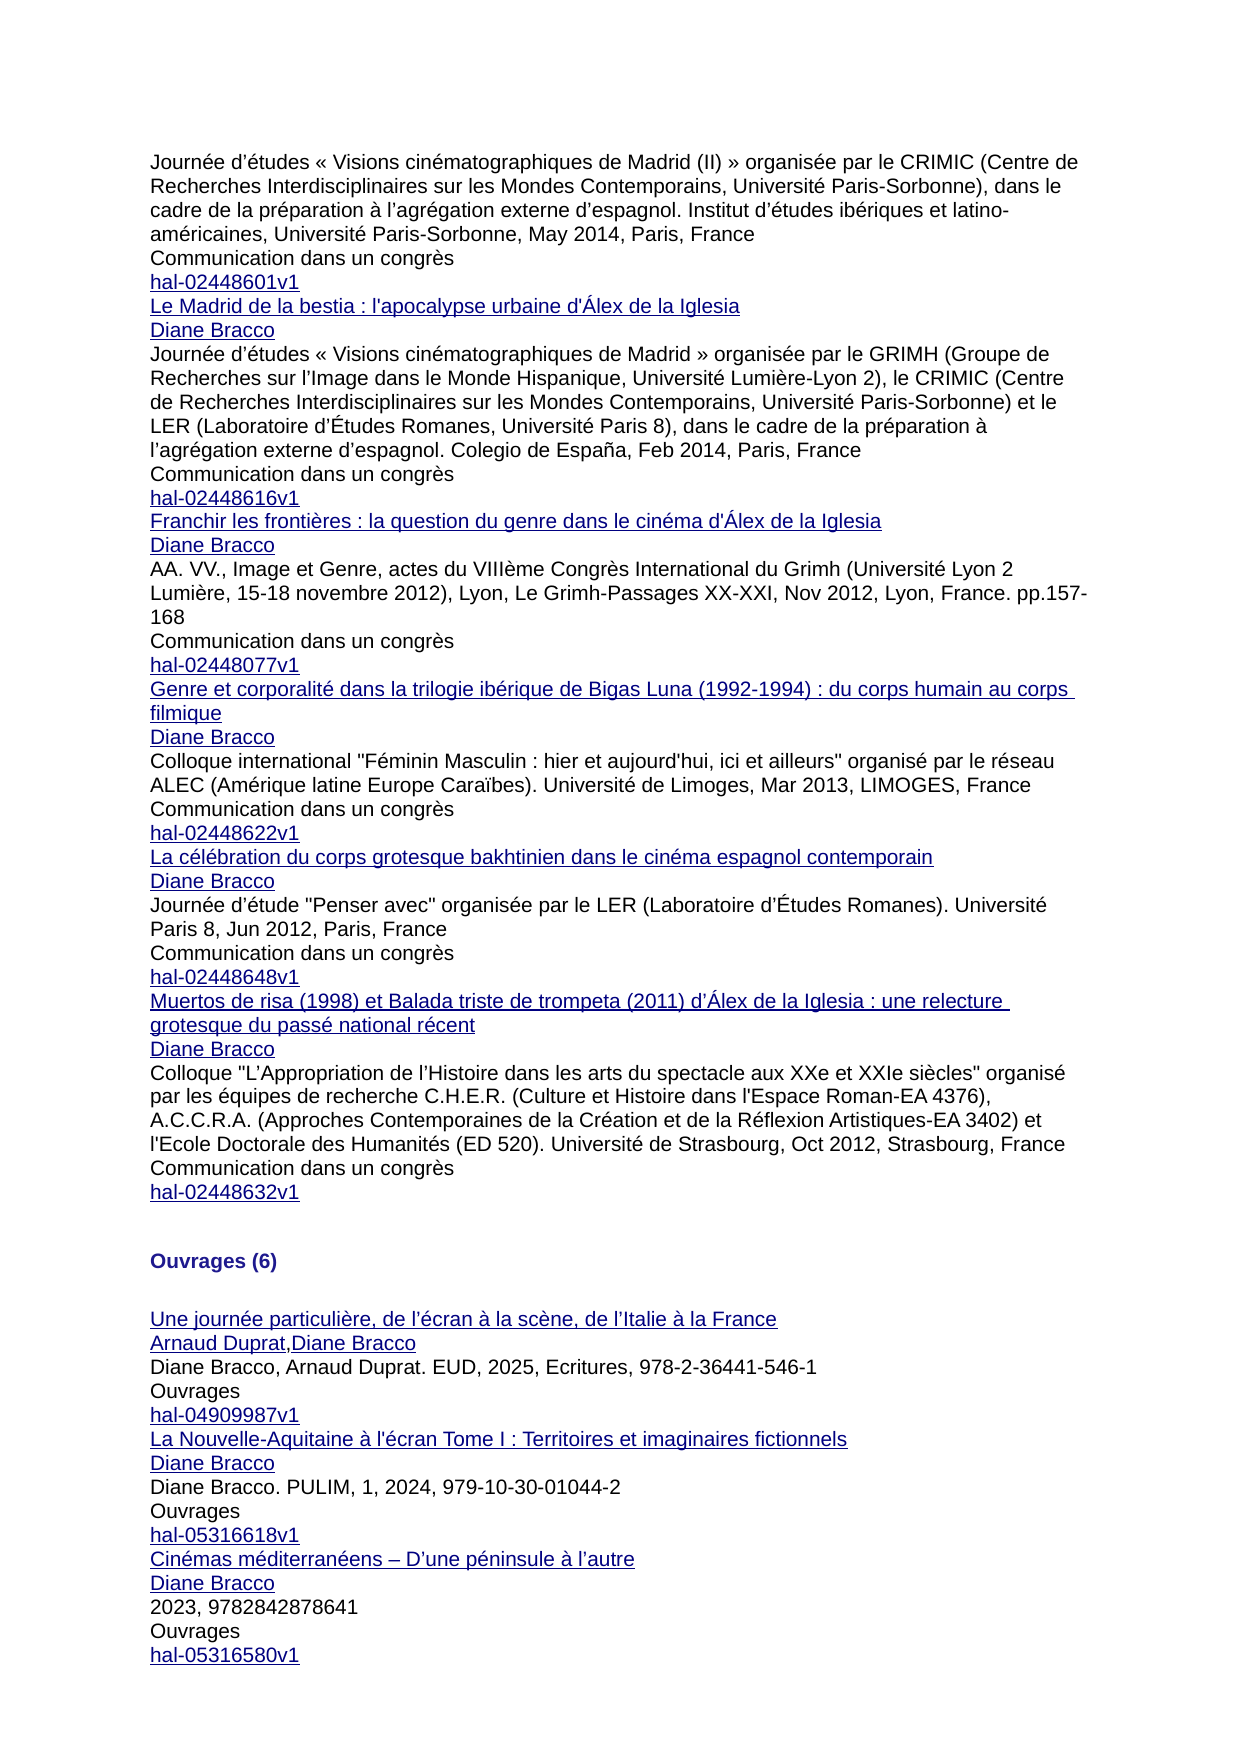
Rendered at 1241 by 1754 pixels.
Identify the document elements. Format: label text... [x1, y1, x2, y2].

table_cell Journée d’études « Visions cinématographiques de Madrid (II) » organisée par le CRIMIC (Centre de Recherches Interdisciplinaires sur les Mondes Contemporains, Université Paris-Sorbonne), dans le cadre de la préparation à l’agrégation externe d’espagnol. Institut d’études ibériques et latino-américaines, Université Paris-Sorbonne, May 2014, Paris, France Communication dans un congrès hal-02448601v1 [150, 150, 1090, 294]
subtitle Ouvrages (6) [150, 1249, 1090, 1273]
table_cell Muertos de risa (1998) et Balada triste de trompeta (2011) d’Álex de la Iglesia : une relecture grotesque du passé national récent Diane Bracco Colloque "L’Appropriation de l’Histoire dans les arts du spectacle aux XXe et XXIe siècles" organisé par les équipes de recherche C.H.E.R. (Culture et Histoire dans l'Espace Roman-EA 4376), A.C.C.R.A. (Approches Contemporaines de la Création et de la Réflexion Artistiques-EA 3402) et l'Ecole Doctorale des Humanités (ED 520). Université de Strasbourg, Oct 2012, Strasbourg, France Communication dans un congrès hal-02448632v1 [150, 989, 1090, 1204]
table_cell Franchir les frontières : la question du genre dans le cinéma d'Álex de la Iglesia Diane Bracco AA. VV., Image et Genre, actes du VIIIème Congrès International du Grimh (Université Lyon 2 Lumière, 15-18 novembre 2012), Lyon, Le Grimh-Passages XX-XXI, Nov 2012, Lyon, France. pp.157-168 Communication dans un congrès hal-02448077v1 [150, 509, 1090, 677]
table_header Une journée particulière, de l’écran à la scène, de l’Italie à la France Arnaud Duprat,Diane Bracco Diane Bracco, Arnaud Duprat. EUD, 2025, Ecritures, 978-2-36441-546-1 Ouvrages hal-04909987v1 [150, 1307, 1090, 1427]
table_cell Cinémas méditerranéens – D’une péninsule à l’autre Diane Bracco 2023, 9782842878641 Ouvrages hal-05316580v1 [150, 1547, 1090, 1667]
table_cell Le Madrid de la bestia : l'apocalypse urbaine d'Álex de la Iglesia Diane Bracco Journée d’études « Visions cinématographiques de Madrid » organisée par le GRIMH (Groupe de Recherches sur l’Image dans le Monde Hispanique, Université Lumière-Lyon 2), le CRIMIC (Centre de Recherches Interdisciplinaires sur les Mondes Contemporains, Université Paris-Sorbonne) et le LER (Laboratoire d’Études Romanes, Université Paris 8), dans le cadre de la préparation à l’agrégation externe d’espagnol. Colegio de España, Feb 2014, Paris, France Communication dans un congrès hal-02448616v1 [150, 294, 1090, 509]
table_cell Genre et corporalité dans la trilogie ibérique de Bigas Luna (1992-1994) : du corps humain au corps filmique Diane Bracco Colloque international "Féminin Masculin : hier et aujourd'hui, ici et ailleurs" organisé par le réseau ALEC (Amérique latine Europe Caraïbes). Université de Limoges, Mar 2013, LIMOGES, France Communication dans un congrès hal-02448622v1 [150, 677, 1090, 845]
table_cell La célébration du corps grotesque bakhtinien dans le cinéma espagnol contemporain Diane Bracco Journée d’étude "Penser avec" organisée par le LER (Laboratoire d’Études Romanes). Université Paris 8, Jun 2012, Paris, France Communication dans un congrès hal-02448648v1 [150, 845, 1090, 988]
table_cell La Nouvelle-Aquitaine à l'écran Tome I : Territoires et imaginaires fictionnels Diane Bracco Diane Bracco. PULIM, 1, 2024, 979-10-30-01044-2 Ouvrages hal-05316618v1 [150, 1427, 1090, 1547]
